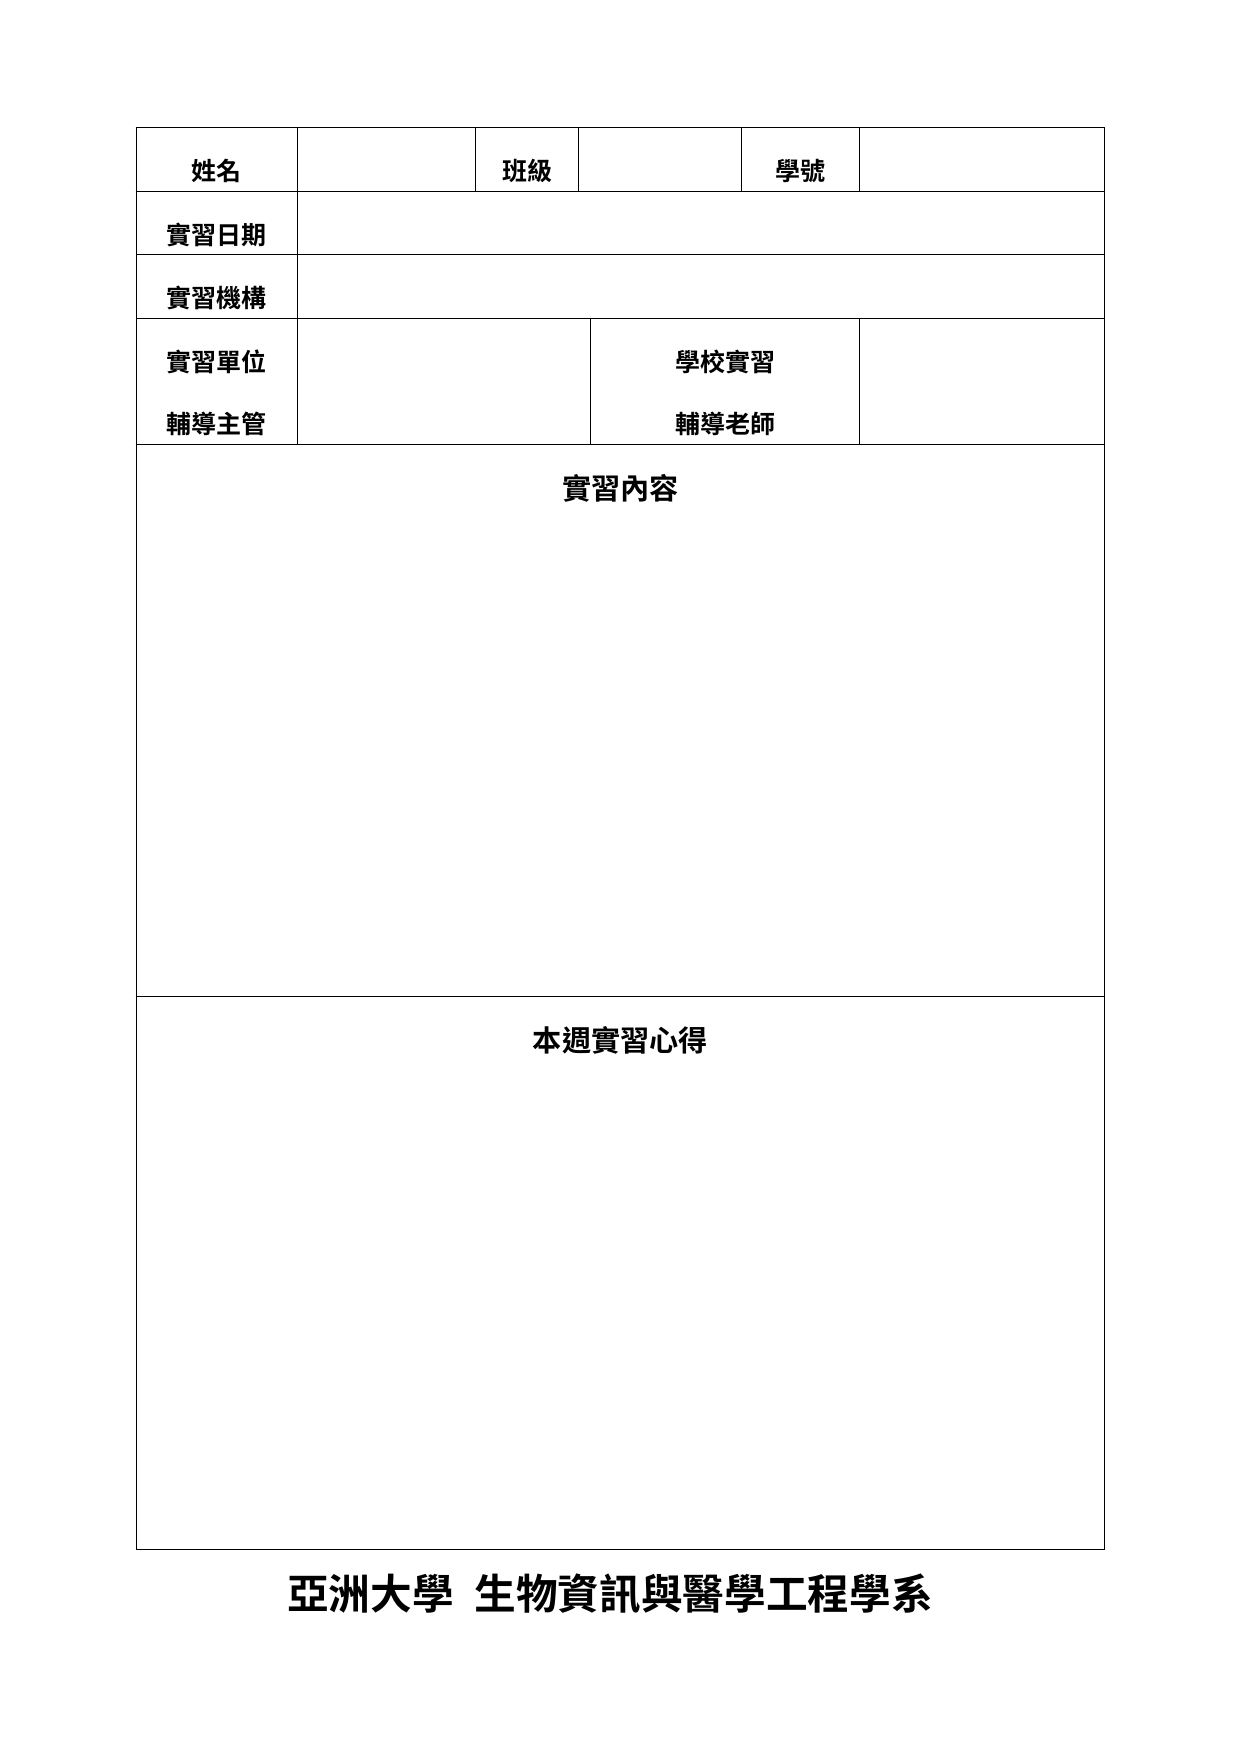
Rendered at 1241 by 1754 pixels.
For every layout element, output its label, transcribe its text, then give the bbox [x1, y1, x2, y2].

table_header [860, 128, 1104, 191]
table_cell [298, 319, 590, 444]
table_header 姓名 [137, 128, 297, 191]
table_header [579, 128, 741, 191]
table_header [298, 128, 475, 191]
table_cell 本週實習心得 [137, 997, 1104, 1548]
table_cell 實習機構 [137, 255, 297, 318]
table_header 學號 [742, 128, 859, 191]
table_cell [298, 192, 1104, 254]
table_cell 學校實習 輔導老師 [591, 319, 859, 444]
table_cell 實習內容 [137, 445, 1104, 996]
text 亞洲大學 生物資訊與醫學工程學系 [118, 1549, 1122, 1612]
table_cell 實習單位 輔導主管 [137, 319, 297, 444]
table_header 班級 [476, 128, 578, 191]
table_cell 實習日期 [137, 192, 297, 254]
table_cell [860, 319, 1104, 444]
table_cell [298, 255, 1104, 318]
